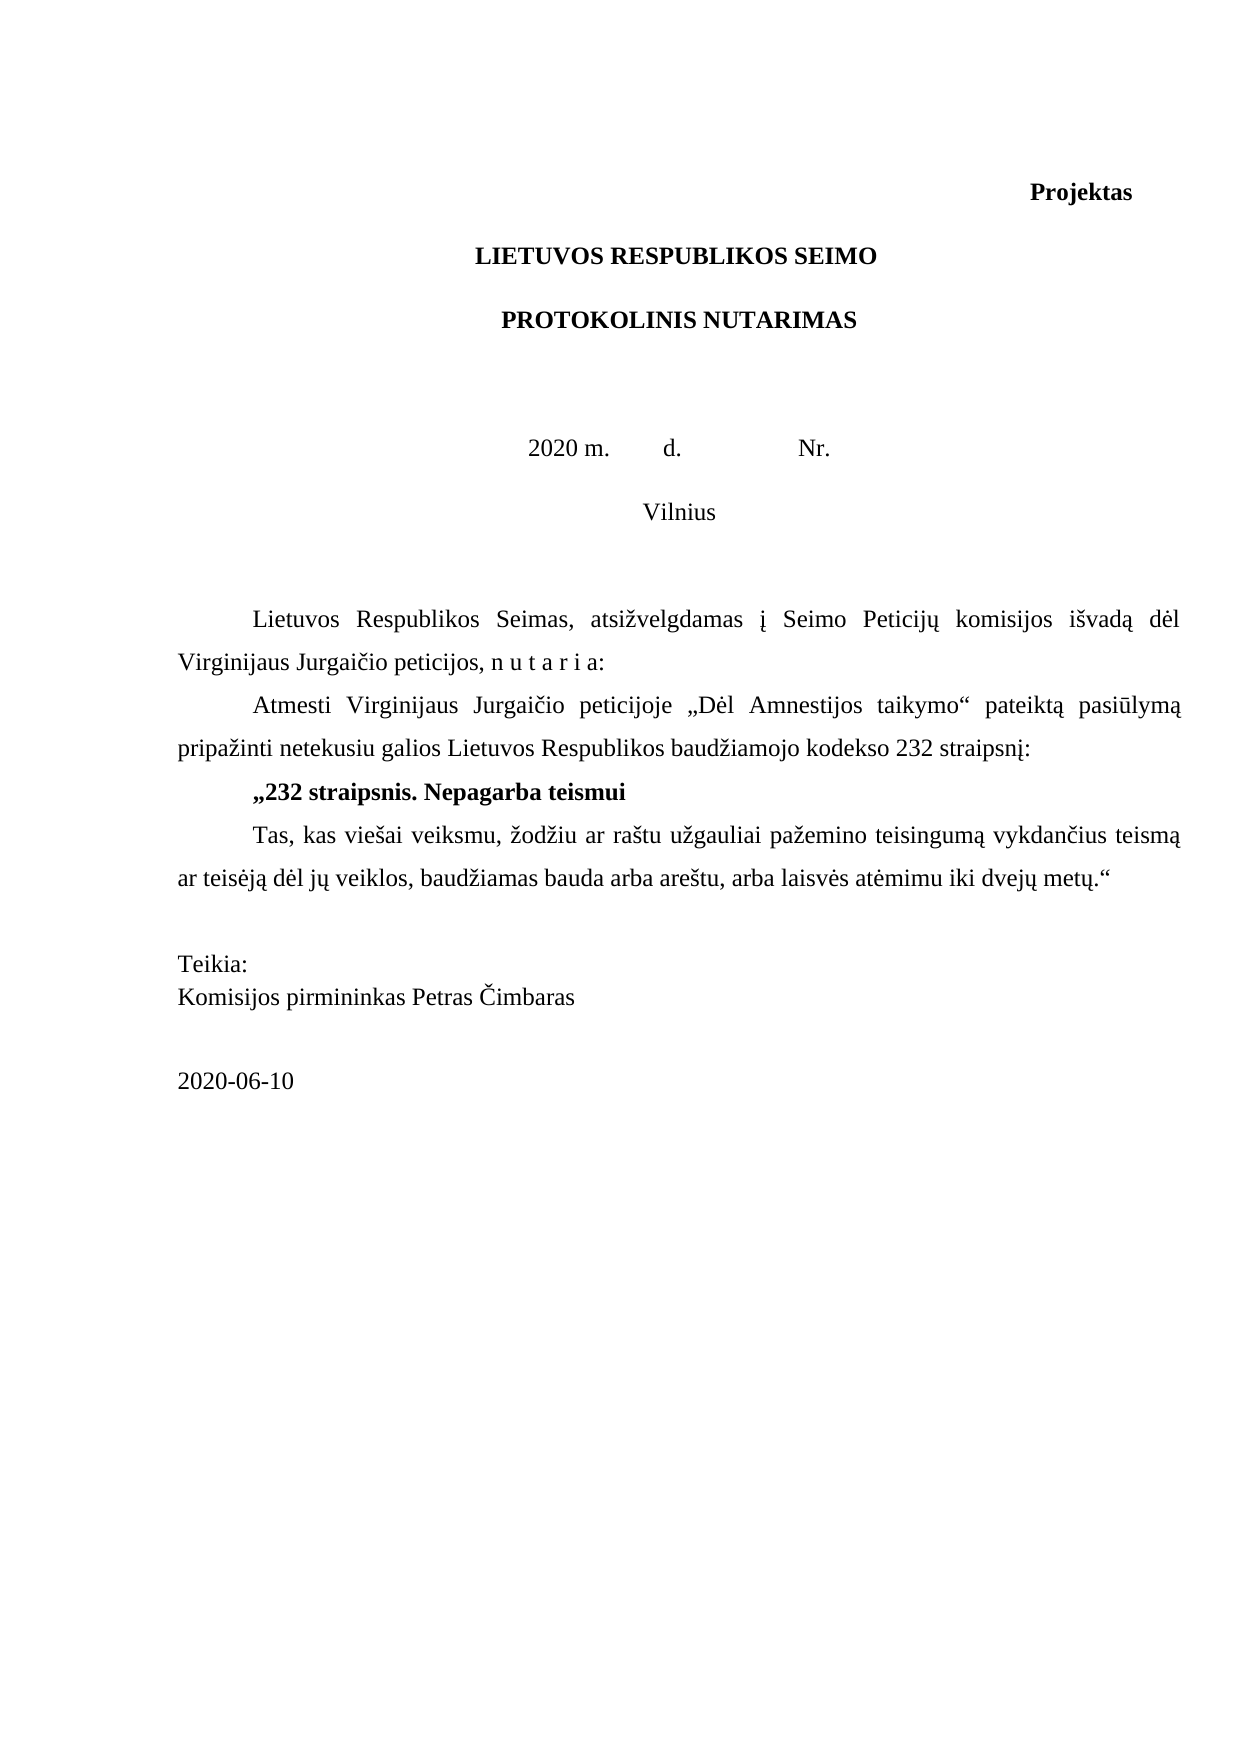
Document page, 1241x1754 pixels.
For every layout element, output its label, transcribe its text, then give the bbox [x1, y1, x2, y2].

text Projektas [852, 177, 1181, 206]
text PROTOKOLINIS NUTARIMAS [177, 305, 1181, 334]
text „232 straipsnis. Nepagarba teismui [177, 777, 1181, 805]
text Teikia: [177, 949, 1181, 978]
text Atmesti Virginijaus Jurgaičio peticijoje „Dėl Amnestijos taikymo“ pateiktą pasiūlymą pripažinti netekusiu galios Lietuvos Respublikos baudžiamojo kodekso 232 straipsnį: [177, 690, 1181, 762]
text Vilnius [177, 497, 1181, 526]
text 2020-06-10 [177, 1066, 1181, 1095]
text Tas, kas viešai veiksmu, žodžiu ar raštu užgauliai pažemino teisingumą vykdančius teismą ar teisėją dėl jų veiklos, baudžiamas bauda arba areštu, arba laisvės atėmimu iki dvejų metų.“ [177, 820, 1181, 892]
text Lietuvos Respublikos Seimas, atsižvelgdamas į Seimo Peticijų komisijos išvadą dėl Virginijaus Jurgaičio peticijos, n u t a r i a: [177, 604, 1181, 676]
text 2020 m. d. Nr. [177, 433, 1181, 462]
text Komisijos pirmininkas Petras Čimbaras [177, 982, 1181, 1011]
text LIETUVOS RESPUBLIKOS SEIMO [177, 241, 1181, 270]
